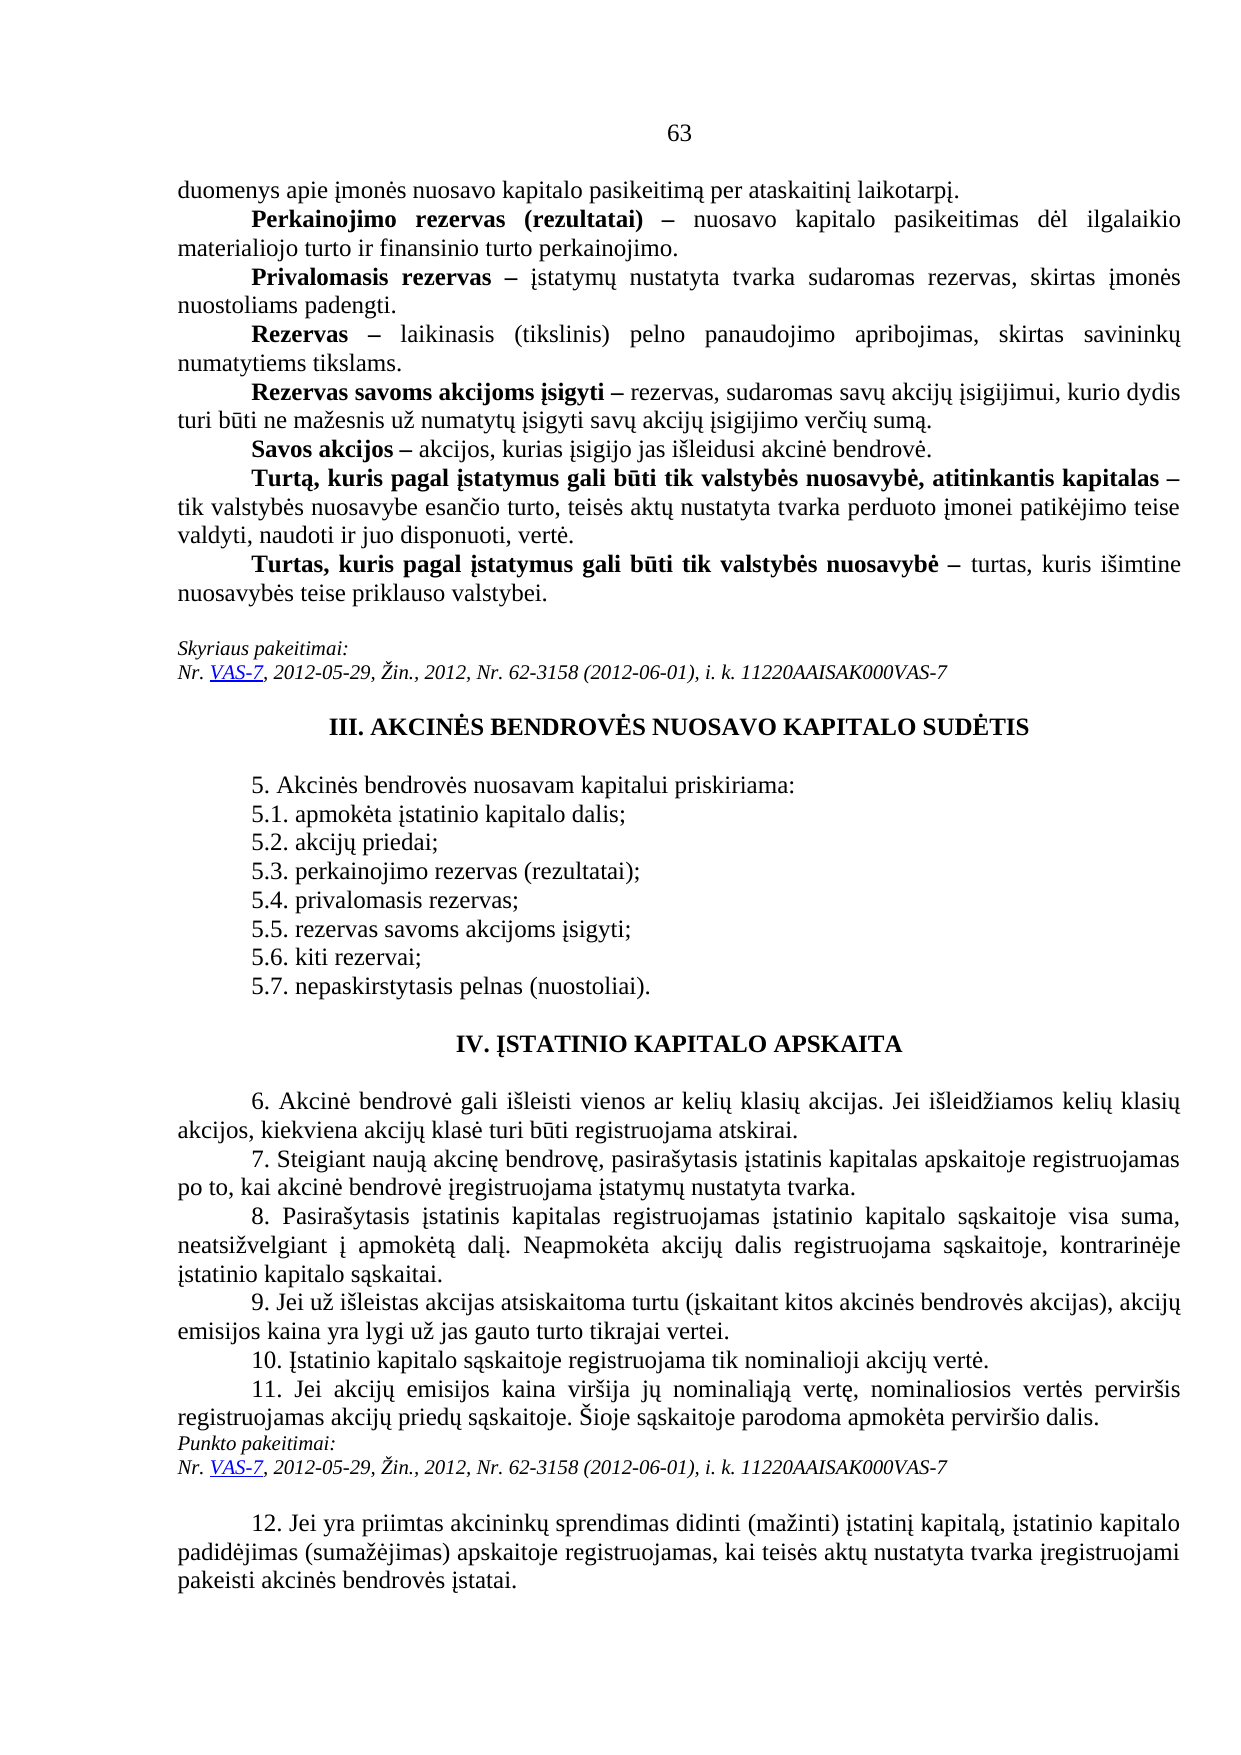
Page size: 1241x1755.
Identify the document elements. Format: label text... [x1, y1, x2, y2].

text 8. Pasirašytasis įstatinis kapitalas registruojamas įstatinio kapitalo sąskaitoje visa suma, neatsižvelgiant į apmokėtą dalį. Neapmokėta akcijų dalis registruojama sąskaitoje, kontrarinėje įstatinio kapitalo sąskaitai. [177, 1201, 1181, 1287]
text 5.2. akcijų priedai; [177, 827, 1181, 856]
text III. AKCINĖS BENDROVĖS NUOSAVO KAPITALO SUDĖTIS [177, 712, 1181, 741]
text Turtą, kuris pagal įstatymus gali būti tik valstybės nuosavybė, atitinkantis kapitalas – tik valstybės nuosavybe esančio turto, teisės aktų nustatyta tvarka perduoto įmonei patikėjimo teise valdyti, naudoti ir juo disponuoti, vertė. [177, 463, 1181, 549]
text Perkainojimo rezervas (rezultatai) – nuosavo kapitalo pasikeitimas dėl ilgalaikio materialiojo turto ir finansinio turto perkainojimo. [177, 204, 1181, 262]
text Rezervas – laikinasis (tikslinis) pelno panaudojimo apribojimas, skirtas savininkų numatytiems tikslams. [177, 319, 1181, 377]
text 6. Akcinė bendrovė gali išleisti vienos ar kelių klasių akcijas. Jei išleidžiamos kelių klasių akcijos, kiekviena akcijų klasė turi būti registruojama atskirai. [177, 1086, 1181, 1144]
text duomenys apie įmonės nuosavo kapitalo pasikeitimą per ataskaitinį laikotarpį. [177, 176, 1181, 204]
text Nr. VAS-7, 2012-05-29, Žin., 2012, Nr. 62-3158 (2012-06-01), i. k. 11220AAISAK000VAS-7 [177, 1455, 1181, 1479]
text 11. Jei akcijų emisijos kaina viršija jų nominaliąją vertę, nominaliosios vertės perviršis registruojamas akcijų priedų sąskaitoje. Šioje sąskaitoje parodoma apmokėta perviršio dalis. [177, 1374, 1181, 1431]
text Privalomasis rezervas – įstatymų nustatyta tvarka sudaromas rezervas, skirtas įmonės nuostoliams padengti. [177, 262, 1181, 319]
text Turtas, kuris pagal įstatymus gali būti tik valstybės nuosavybė – turtas, kuris išimtine nuosavybės teise priklauso valstybei. [177, 549, 1181, 607]
text Nr. VAS-7, 2012-05-29, Žin., 2012, Nr. 62-3158 (2012-06-01), i. k. 11220AAISAK000VAS-7 [177, 660, 1181, 684]
text 9. Jei už išleistas akcijas atsiskaitoma turtu (įskaitant kitos akcinės bendrovės akcijas), akcijų emisijos kaina yra lygi už jas gauto turto tikrajai vertei. [177, 1287, 1181, 1345]
text 5.4. privalomasis rezervas; [177, 885, 1181, 914]
text 10. Įstatinio kapitalo sąskaitoje registruojama tik nominalioji akcijų vertė. [177, 1345, 1181, 1374]
text Punkto pakeitimai: [177, 1431, 1181, 1455]
text Skyriaus pakeitimai: [177, 636, 1181, 660]
text IV. ĮSTATINIO KAPITALO APSKAITA [177, 1029, 1181, 1057]
text 7. Steigiant naują akcinę bendrovę, pasirašytasis įstatinis kapitalas apskaitoje registruojamas po to, kai akcinė bendrovė įregistruojama įstatymų nustatyta tvarka. [177, 1144, 1181, 1201]
text Rezervas savoms akcijoms įsigyti – rezervas, sudaromas savų akcijų įsigijimui, kurio dydis turi būti ne mažesnis už numatytų įsigyti savų akcijų įsigijimo verčių sumą. [177, 377, 1181, 434]
text 12. Jei yra priimtas akcininkų sprendimas didinti (mažinti) įstatinį kapitalą, įstatinio kapitalo padidėjimas (sumažėjimas) apskaitoje registruojamas, kai teisės aktų nustatyta tvarka įregistruojami pakeisti akcinės bendrovės įstatai. [177, 1508, 1181, 1594]
text 5. Akcinės bendrovės nuosavam kapitalui priskiriama: [177, 770, 1181, 799]
text 5.5. rezervas savoms akcijoms įsigyti; [177, 914, 1181, 942]
text Savos akcijos – akcijos, kurias įsigijo jas išleidusi akcinė bendrovė. [177, 434, 1181, 463]
text 5.3. perkainojimo rezervas (rezultatai); [177, 856, 1181, 885]
text 5.1. apmokėta įstatinio kapitalo dalis; [177, 799, 1181, 827]
text 5.7. nepaskirstytasis pelnas (nuostoliai). [177, 971, 1181, 1000]
text 5.6. kiti rezervai; [177, 942, 1181, 971]
